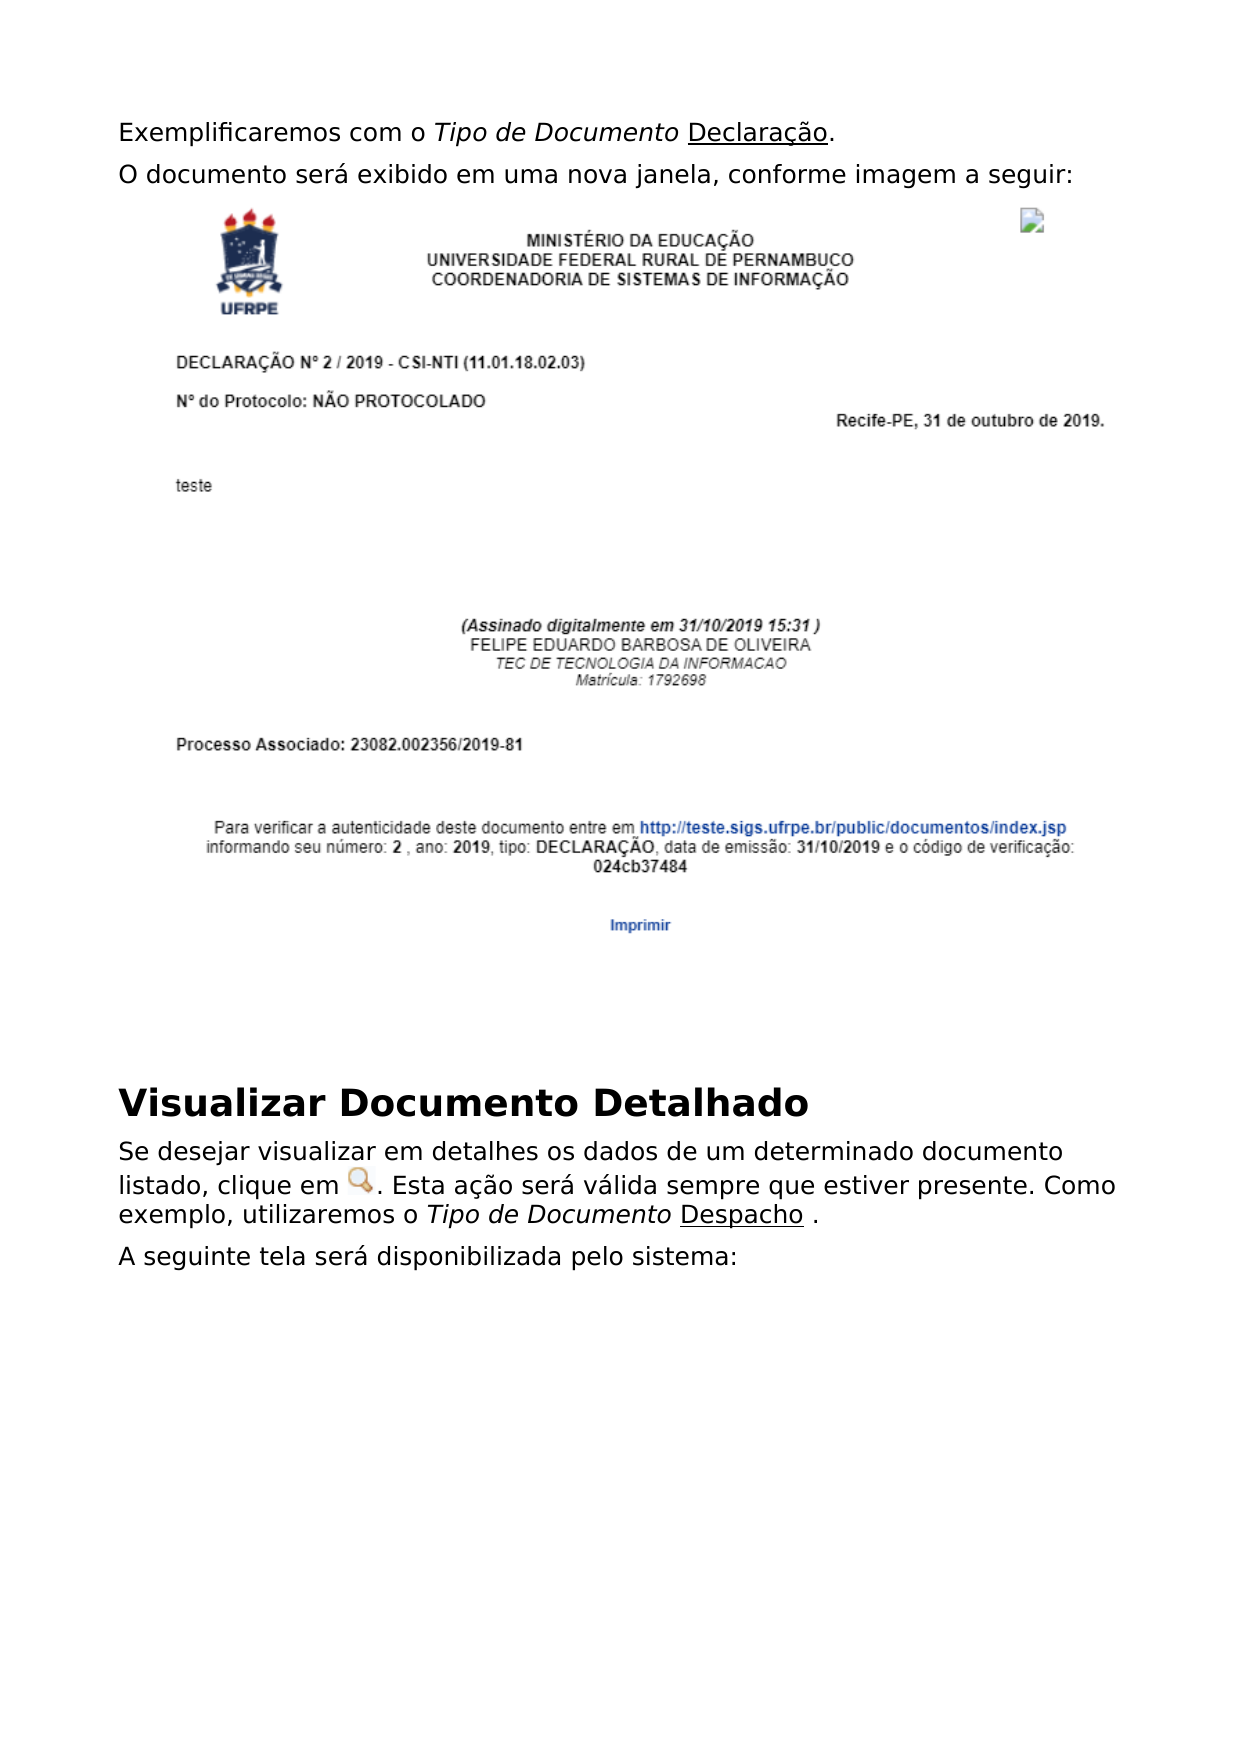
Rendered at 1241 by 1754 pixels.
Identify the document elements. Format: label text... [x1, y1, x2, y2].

subtitle Visualizar Documento Detalhado [118, 1081, 1122, 1125]
text A seguinte tela será disponibilizada pelo sistema: [118, 1242, 1122, 1271]
picture [347, 1166, 376, 1195]
picture [118, 201, 1123, 1015]
text Exemplificaremos com o Tipo de Documento Declaração. [118, 118, 1122, 147]
text O documento será exibido em uma nova janela, conforme imagem a seguir: [118, 160, 1122, 189]
text Se desejar visualizar em detalhes os dados de um determinado documento listado, clique em . Esta ação será válida sempre que estiver presente. Como exemplo, utilizaremos o Tipo de Documento Despacho . [118, 1137, 1122, 1230]
